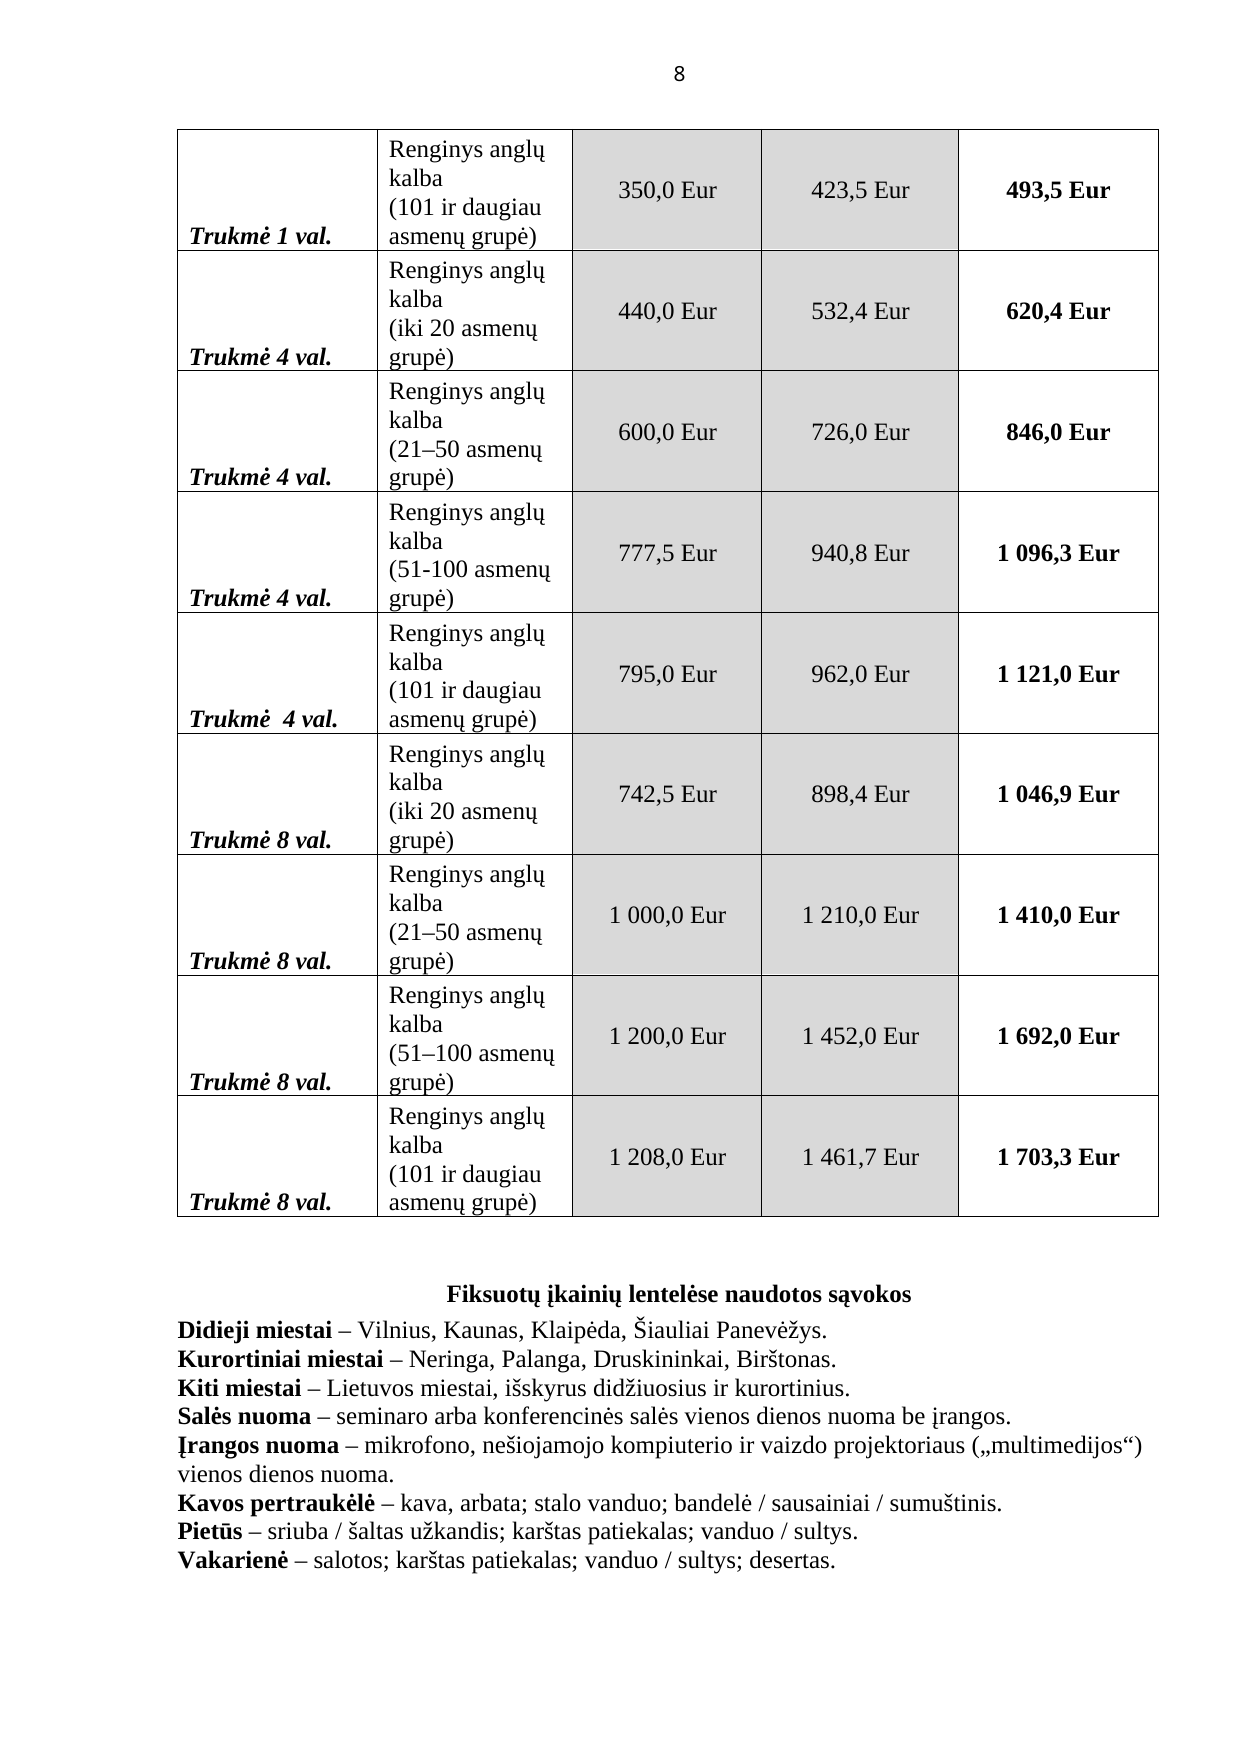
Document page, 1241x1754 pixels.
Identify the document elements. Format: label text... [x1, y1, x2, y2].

table_cell 1 096,3 Eur [959, 492, 1158, 612]
table_cell Trukmė 4 val. [178, 371, 377, 491]
table_cell 742,5 Eur [573, 734, 761, 854]
table_cell 1 000,0 Eur [573, 855, 761, 974]
table_cell Renginys anglų kalba (21–50 asmenų grupė) [378, 371, 572, 491]
table_cell Trukmė 8 val. [178, 1096, 377, 1216]
table_cell 1 452,0 Eur [762, 976, 958, 1095]
table_cell Trukmė 4 val. [178, 613, 377, 733]
table_cell 726,0 Eur [762, 371, 958, 491]
table_cell 493,5 Eur [959, 130, 1158, 249]
table_cell [1159, 612, 1181, 733]
table_cell 620,4 Eur [959, 251, 1158, 370]
table_cell 898,4 Eur [762, 734, 958, 854]
text Kavos pertraukėlė – kava, arbata; stalo vanduo; bandelė / sausainiai / sumuštinis. [177, 1488, 1181, 1516]
table_cell 1 200,0 Eur [573, 976, 761, 1095]
table_cell 350,0 Eur [573, 130, 761, 249]
table_cell Renginys anglų kalba (51–100 asmenų grupė) [378, 976, 572, 1095]
table_cell 1 703,3 Eur [959, 1096, 1158, 1216]
table_cell 962,0 Eur [762, 613, 958, 733]
text Vakarienė – salotos; karštas patiekalas; vanduo / sultys; desertas. [177, 1545, 1181, 1574]
table_cell [1159, 370, 1181, 491]
table_cell 440,0 Eur [573, 251, 761, 370]
table_cell 1 210,0 Eur [762, 855, 958, 974]
table_cell [1159, 854, 1181, 974]
table_cell 1 410,0 Eur [959, 855, 1158, 974]
table_cell 795,0 Eur [573, 613, 761, 733]
table_cell Renginys anglų kalba (iki 20 asmenų grupė) [378, 734, 572, 854]
table_cell 532,4 Eur [762, 251, 958, 370]
table_cell Trukmė 8 val. [178, 976, 377, 1095]
table_cell Trukmė 8 val. [178, 734, 377, 854]
table_cell [1159, 129, 1181, 249]
table_cell Renginys anglų kalba (101 ir daugiau asmenų grupė) [378, 613, 572, 733]
table_cell Renginys anglų kalba (21–50 asmenų grupė) [378, 855, 572, 974]
table_cell 777,5 Eur [573, 492, 761, 612]
table_cell 940,8 Eur [762, 492, 958, 612]
table_cell [1159, 733, 1181, 854]
table_cell Renginys anglų kalba (101 ir daugiau asmenų grupė) [378, 1096, 572, 1216]
table_cell 1 046,9 Eur [959, 734, 1158, 854]
table_cell [1159, 1095, 1181, 1216]
table_cell 1 208,0 Eur [573, 1096, 761, 1216]
table_cell 1 692,0 Eur [959, 976, 1158, 1095]
table_cell Trukmė 4 val. [178, 492, 377, 612]
text Didieji miestai – Vilnius, Kaunas, Klaipėda, Šiauliai Panevėžys. [177, 1315, 1181, 1344]
table_cell Renginys anglų kalba (iki 20 asmenų grupė) [378, 251, 572, 370]
text Įrangos nuoma – mikrofono, nešiojamojo kompiuterio ir vaizdo projektoriaus („multimedijos“) vienos dienos nuoma. [177, 1430, 1181, 1488]
table_cell 423,5 Eur [762, 130, 958, 249]
text Pietūs – sriuba / šaltas užkandis; karštas patiekalas; vanduo / sultys. [177, 1516, 1181, 1545]
table_cell [1159, 250, 1181, 370]
table_cell 846,0 Eur [959, 371, 1158, 491]
table_cell [1159, 975, 1181, 1095]
text Salės nuoma – seminaro arba konferencinės salės vienos dienos nuoma be įrangos. [177, 1401, 1181, 1430]
table_cell Trukmė 4 val. [178, 251, 377, 370]
table_cell [1159, 491, 1181, 612]
text Fiksuotų įkainių lentelėse naudotos sąvokos [177, 1279, 1181, 1308]
table_cell 600,0 Eur [573, 371, 761, 491]
table_cell 1 461,7 Eur [762, 1096, 958, 1216]
text Kiti miestai – Lietuvos miestai, išskyrus didžiuosius ir kurortinius. [177, 1373, 1181, 1401]
table_cell Renginys anglų kalba (101 ir daugiau asmenų grupė) [378, 130, 572, 249]
text Kurortiniai miestai – Neringa, Palanga, Druskininkai, Birštonas. [177, 1344, 1181, 1373]
table_cell Trukmė 1 val. [178, 130, 377, 249]
table_cell 1 121,0 Eur [959, 613, 1158, 733]
table_cell Trukmė 8 val. [178, 855, 377, 974]
table_cell Renginys anglų kalba (51-100 asmenų grupė) [378, 492, 572, 612]
